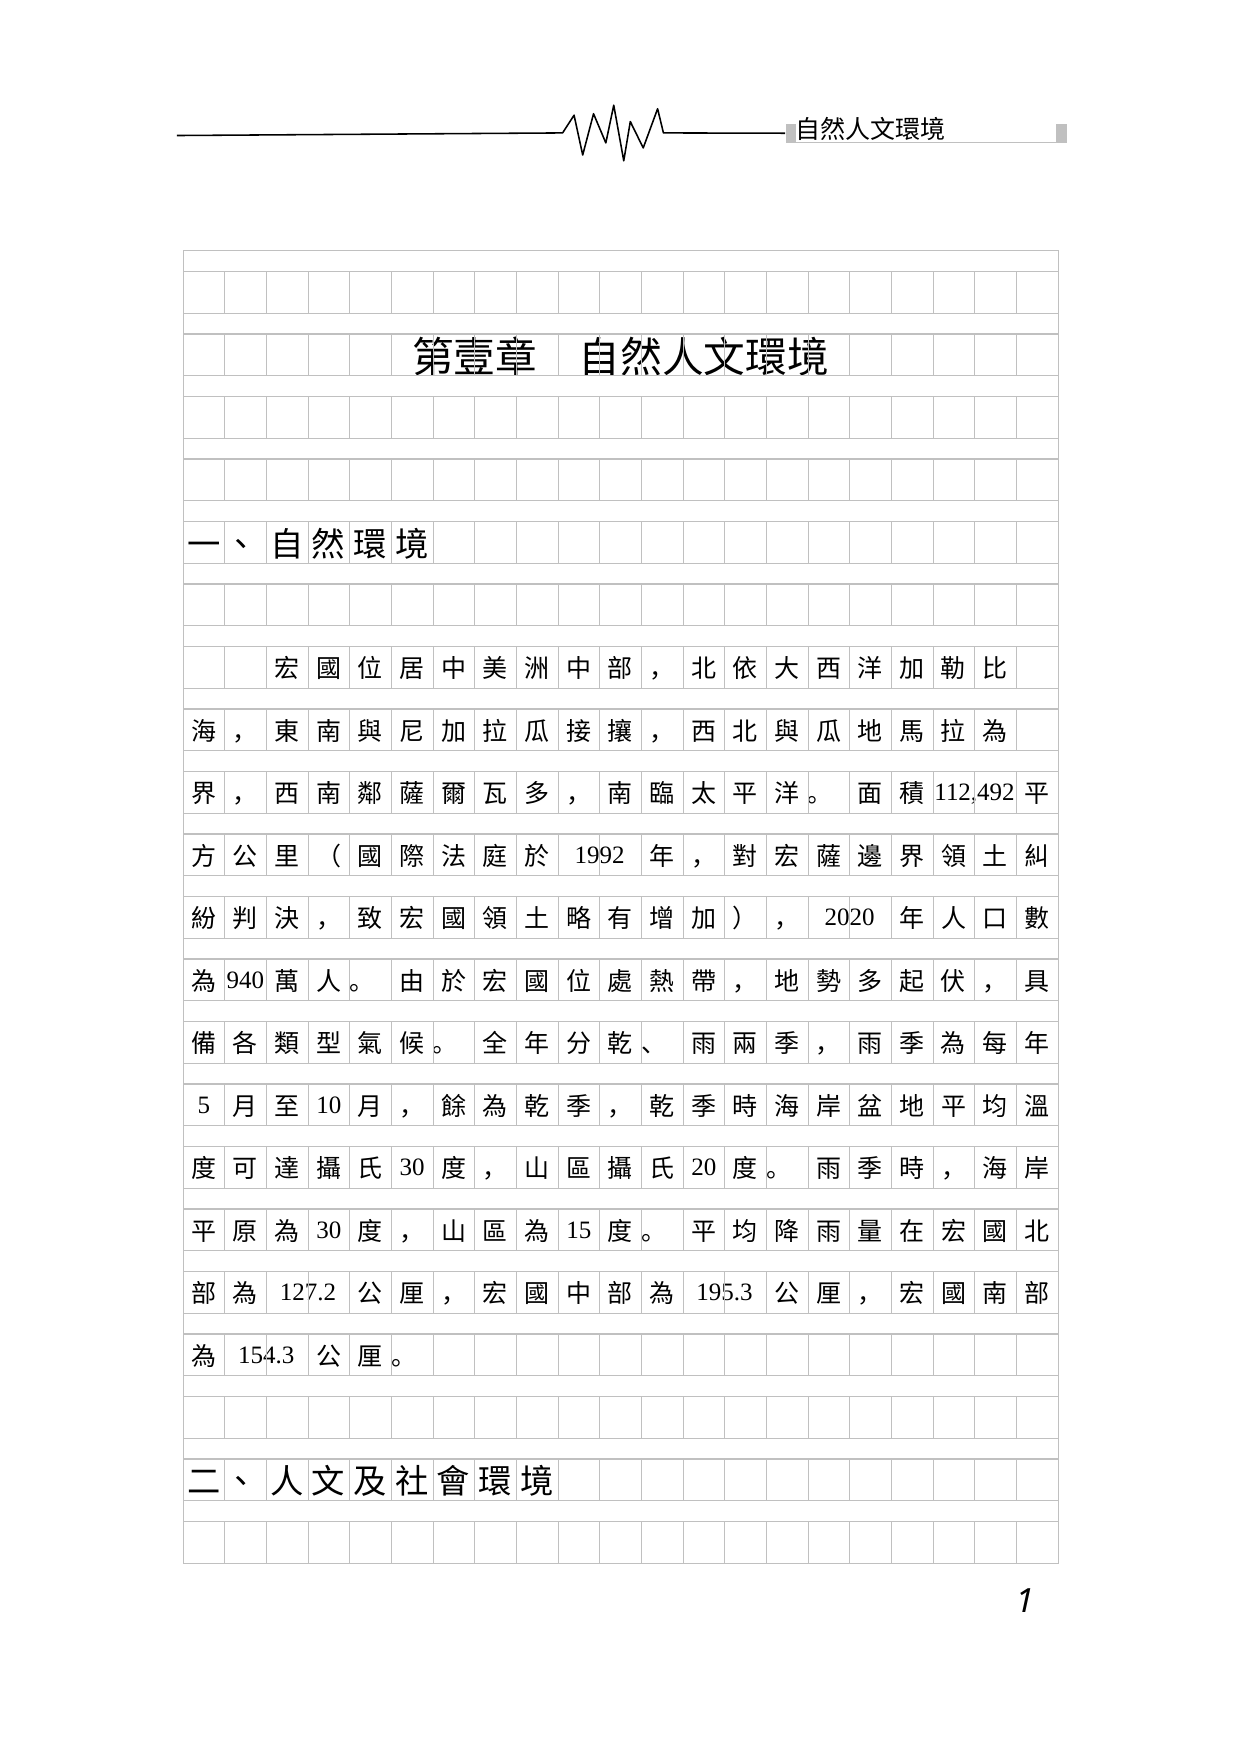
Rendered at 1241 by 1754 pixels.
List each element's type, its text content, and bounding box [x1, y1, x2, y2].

text 宏國位居中美洲中部，北依大西洋加勒比海，東南與尼加拉瓜接攘，西北與瓜地馬拉為界，西南鄰薩爾瓦多，南臨太平洋。面積112,492平方公里（國際法庭於1992年，對宏薩邊界領土糾紛判決，致宏國領土略有增加），2020年人口數為940萬人。由於宏國位處熱帶，地勢多起伏，具備各類型氣候。全年分乾、雨兩季，雨季為每年5月至10月，餘為乾季，乾季時海岸盆地平均溫度可達攝氏30度，山區攝氏20度。雨季時，海岸平原為30度，山區為15度。平均降雨量在宏國北部為127.2公厘，宏國中部為195.3公厘，宏國南部為154.3公厘。 [184, 876, 1058, 896]
text 宏國位居中美洲中部，北依大西洋加勒比海，東南與尼加拉瓜接攘，西北與瓜地馬拉為界，西南鄰薩爾瓦多，南臨太平洋。面積112,492平方公里（國際法庭於1992年，對宏薩邊界領土糾紛判決，致宏國領土略有增加），2020年人口數為940萬人。由於宏國位處熱帶，地勢多起伏，具備各類型氣候。全年分乾、雨兩季，雨季為每年5月至10月，餘為乾季，乾季時海岸盆地平均溫度可達攝氏30度，山區攝氏20度。雨季時，海岸平原為30度，山區為15度。平均降雨量在宏國北部為127.2公厘，宏國中部為195.3公厘，宏國南部為154.3公厘。 [184, 1314, 1058, 1333]
text 二、人文及社會環境 [225, 1460, 266, 1500]
text 宏國位居中美洲中部，北依大西洋加勒比海，東南與尼加拉瓜接攘，西北與瓜地馬拉為界，西南鄰薩爾瓦多，南臨太平洋。面積112,492平方公里（國際法庭於1992年，對宏薩邊界領土糾紛判決，致宏國領土略有增加），2020年人口數為940萬人。由於宏國位處熱帶，地勢多起伏，具備各類型氣候。全年分乾、雨兩季，雨季為每年5月至10月，餘為乾季，乾季時海岸盆地平均溫度可達攝氏30度，山區攝氏20度。雨季時，海岸平原為30度，山區為15度。平均降雨量在宏國北部為127.2公厘，宏國中部為195.3公厘，宏國南部為154.3公厘。 [184, 1251, 1058, 1271]
text 二、人文及社會環境 [892, 1460, 933, 1500]
text 二、人文及社會環境 [350, 1460, 391, 1500]
text 二、人文及社會環境 [809, 1460, 849, 1500]
text 一、自然環境 [767, 522, 808, 563]
text 一、自然環境 [309, 522, 349, 563]
text 一、自然環境 [184, 501, 1058, 521]
text 宏國位居中美洲中部，北依大西洋加勒比海，東南與尼加拉瓜接攘，西北與瓜地馬拉為界，西南鄰薩爾瓦多，南臨太平洋。面積112,492平方公里（國際法庭於1992年，對宏薩邊界領土糾紛判決，致宏國領土略有增加），2020年人口數為940萬人。由於宏國位處熱帶，地勢多起伏，具備各類型氣候。全年分乾、雨兩季，雨季為每年5月至10月，餘為乾季，乾季時海岸盆地平均溫度可達攝氏30度，山區攝氏20度。雨季時，海岸平原為30度，山區為15度。平均降雨量在宏國北部為127.2公厘，宏國中部為195.3公厘，宏國南部為154.3公厘。 [184, 626, 1058, 646]
text 二、人文及社會環境 [184, 1439, 1058, 1458]
text 一、自然環境 [850, 522, 891, 563]
text 一、自然環境 [267, 522, 308, 563]
text 第壹章 自然人文環境 [809, 335, 849, 375]
text 二、人文及社會環境 [767, 1460, 808, 1500]
text 一、自然環境 [225, 522, 266, 563]
text 宏國位居中美洲中部，北依大西洋加勒比海，東南與尼加拉瓜接攘，西北與瓜地馬拉為界，西南鄰薩爾瓦多，南臨太平洋。面積112,492平方公里（國際法庭於1992年，對宏薩邊界領土糾紛判決，致宏國領土略有增加），2020年人口數為940萬人。由於宏國位處熱帶，地勢多起伏，具備各類型氣候。全年分乾、雨兩季，雨季為每年5月至10月，餘為乾季，乾季時海岸盆地平均溫度可達攝氏30度，山區攝氏20度。雨季時，海岸平原為30度，山區為15度。平均降雨量在宏國北部為127.2公厘，宏國中部為195.3公厘，宏國南部為154.3公厘。 [184, 1064, 1058, 1083]
text 第壹章 自然人文環境 [559, 335, 599, 375]
text 一、自然環境 [809, 522, 849, 563]
text 一、自然環境 [434, 522, 474, 563]
text 宏國位居中美洲中部，北依大西洋加勒比海，東南與尼加拉瓜接攘，西北與瓜地馬拉為界，西南鄰薩爾瓦多，南臨太平洋。面積112,492平方公里（國際法庭於1992年，對宏薩邊界領土糾紛判決，致宏國領土略有增加），2020年人口數為940萬人。由於宏國位處熱帶，地勢多起伏，具備各類型氣候。全年分乾、雨兩季，雨季為每年5月至10月，餘為乾季，乾季時海岸盆地平均溫度可達攝氏30度，山區攝氏20度。雨季時，海岸平原為30度，山區為15度。平均降雨量在宏國北部為127.2公厘，宏國中部為195.3公厘，宏國南部為154.3公厘。 [184, 1126, 1058, 1146]
text 第壹章 自然人文環境 [517, 335, 558, 375]
text 宏國位居中美洲中部，北依大西洋加勒比海，東南與尼加拉瓜接攘，西北與瓜地馬拉為界，西南鄰薩爾瓦多，南臨太平洋。面積112,492平方公里（國際法庭於1992年，對宏薩邊界領土糾紛判決，致宏國領土略有增加），2020年人口數為940萬人。由於宏國位處熱帶，地勢多起伏，具備各類型氣候。全年分乾、雨兩季，雨季為每年5月至10月，餘為乾季，乾季時海岸盆地平均溫度可達攝氏30度，山區攝氏20度。雨季時，海岸平原為30度，山區為15度。平均降雨量在宏國北部為127.2公厘，宏國中部為195.3公厘，宏國南部為154.3公厘。 [184, 1001, 1058, 1021]
text 二、人文及社會環境 [600, 1460, 641, 1500]
text 宏國位居中美洲中部，北依大西洋加勒比海，東南與尼加拉瓜接攘，西北與瓜地馬拉為界，西南鄰薩爾瓦多，南臨太平洋。面積112,492平方公里（國際法庭於1992年，對宏薩邊界領土糾紛判決，致宏國領土略有增加），2020年人口數為940萬人。由於宏國位處熱帶，地勢多起伏，具備各類型氣候。全年分乾、雨兩季，雨季為每年5月至10月，餘為乾季，乾季時海岸盆地平均溫度可達攝氏30度，山區攝氏20度。雨季時，海岸平原為30度，山區為15度。平均降雨量在宏國北部為127.2公厘，宏國中部為195.3公厘，宏國南部為154.3公厘。 [184, 814, 1058, 833]
text 二、人文及社會環境 [309, 1460, 349, 1500]
text 一、自然環境 [184, 522, 224, 563]
text 一、自然環境 [642, 522, 683, 563]
text 第壹章 自然人文環境 [892, 335, 933, 375]
text 第壹章 自然人文環境 [392, 335, 433, 375]
text 二、人文及社會環境 [1017, 1460, 1058, 1500]
text 第壹章 自然人文環境 [725, 335, 766, 375]
text 一、自然環境 [350, 522, 391, 563]
text 二、人文及社會環境 [267, 1460, 308, 1500]
text 一、自然環境 [725, 522, 766, 563]
text 第壹章 自然人文環境 [975, 335, 1016, 375]
text 宏國位居中美洲中部，北依大西洋加勒比海，東南與尼加拉瓜接攘，西北與瓜地馬拉為界，西南鄰薩爾瓦多，南臨太平洋。面積112,492平方公里（國際法庭於1992年，對宏薩邊界領土糾紛判決，致宏國領土略有增加），2020年人口數為940萬人。由於宏國位處熱帶，地勢多起伏，具備各類型氣候。全年分乾、雨兩季，雨季為每年5月至10月，餘為乾季，乾季時海岸盆地平均溫度可達攝氏30度，山區攝氏20度。雨季時，海岸平原為30度，山區為15度。平均降雨量在宏國北部為127.2公厘，宏國中部為195.3公厘，宏國南部為154.3公厘。 [184, 751, 1058, 771]
text 第壹章 自然人文環境 [850, 335, 891, 375]
text 宏國位居中美洲中部，北依大西洋加勒比海，東南與尼加拉瓜接攘，西北與瓜地馬拉為界，西南鄰薩爾瓦多，南臨太平洋。面積112,492平方公里（國際法庭於1992年，對宏薩邊界領土糾紛判決，致宏國領土略有增加），2020年人口數為940萬人。由於宏國位處熱帶，地勢多起伏，具備各類型氣候。全年分乾、雨兩季，雨季為每年5月至10月，餘為乾季，乾季時海岸盆地平均溫度可達攝氏30度，山區攝氏20度。雨季時，海岸平原為30度，山區為15度。平均降雨量在宏國北部為127.2公厘，宏國中部為195.3公厘，宏國南部為154.3公厘。 [184, 689, 1058, 708]
text 二、人文及社會環境 [684, 1460, 724, 1500]
text 第壹章 自然人文環境 [434, 335, 474, 375]
text 一、自然環境 [975, 522, 1016, 563]
text 二、人文及社會環境 [850, 1460, 891, 1500]
text 二、人文及社會環境 [392, 1460, 433, 1500]
text 二、人文及社會環境 [184, 1460, 224, 1500]
text 第壹章 自然人文環境 [642, 335, 683, 375]
text 二、人文及社會環境 [559, 1460, 599, 1500]
text 第壹章 自然人文環境 [350, 335, 391, 375]
text 一、自然環境 [1017, 522, 1058, 563]
text 第壹章 自然人文環境 [767, 335, 808, 375]
text 宏國位居中美洲中部，北依大西洋加勒比海，東南與尼加拉瓜接攘，西北與瓜地馬拉為界，西南鄰薩爾瓦多，南臨太平洋。面積112,492平方公里（國際法庭於1992年，對宏薩邊界領土糾紛判決，致宏國領土略有增加），2020年人口數為940萬人。由於宏國位處熱帶，地勢多起伏，具備各類型氣候。全年分乾、雨兩季，雨季為每年5月至10月，餘為乾季，乾季時海岸盆地平均溫度可達攝氏30度，山區攝氏20度。雨季時，海岸平原為30度，山區為15度。平均降雨量在宏國北部為127.2公厘，宏國中部為195.3公厘，宏國南部為154.3公厘。 [184, 1189, 1058, 1208]
text 第壹章 自然人文環境 [225, 335, 266, 375]
text 一、自然環境 [600, 522, 641, 563]
text 二、人文及社會環境 [975, 1460, 1016, 1500]
text 第壹章 自然人文環境 [1017, 335, 1058, 375]
text 第壹章 自然人文環境 [668, 354, 683, 375]
text 二、人文及社會環境 [517, 1460, 558, 1500]
text 二、人文及社會環境 [642, 1460, 683, 1500]
text 第壹章 自然人文環境 [309, 335, 349, 375]
text 一、自然環境 [392, 522, 433, 563]
text 第壹章 自然人文環境 [684, 357, 699, 375]
text 第壹章 自然人文環境 [184, 314, 1058, 333]
text 一、自然環境 [892, 522, 933, 563]
text 第壹章 自然人文環境 [600, 335, 641, 375]
text 第壹章 自然人文環境 [934, 335, 974, 375]
text 第壹章 自然人文環境 [267, 335, 308, 375]
text 一、自然環境 [517, 522, 558, 563]
text 一、自然環境 [684, 522, 724, 563]
text 一、自然環境 [559, 522, 599, 563]
text 一、自然環境 [934, 522, 974, 563]
text 第壹章 自然人文環境 [475, 335, 516, 375]
text 二、人文及社會環境 [475, 1460, 516, 1500]
text 二、人文及社會環境 [725, 1460, 766, 1500]
text 宏國位居中美洲中部，北依大西洋加勒比海，東南與尼加拉瓜接攘，西北與瓜地馬拉為界，西南鄰薩爾瓦多，南臨太平洋。面積112,492平方公里（國際法庭於1992年，對宏薩邊界領土糾紛判決，致宏國領土略有增加），2020年人口數為940萬人。由於宏國位處熱帶，地勢多起伏，具備各類型氣候。全年分乾、雨兩季，雨季為每年5月至10月，餘為乾季，乾季時海岸盆地平均溫度可達攝氏30度，山區攝氏20度。雨季時，海岸平原為30度，山區為15度。平均降雨量在宏國北部為127.2公厘，宏國中部為195.3公厘，宏國南部為154.3公厘。 [184, 939, 1058, 958]
text 第壹章 自然人文環境 [184, 335, 224, 375]
text 二、人文及社會環境 [434, 1460, 474, 1500]
text 二、人文及社會環境 [934, 1460, 974, 1500]
text 第壹章 自然人文環境 [684, 335, 724, 375]
text 一、自然環境 [475, 522, 516, 563]
